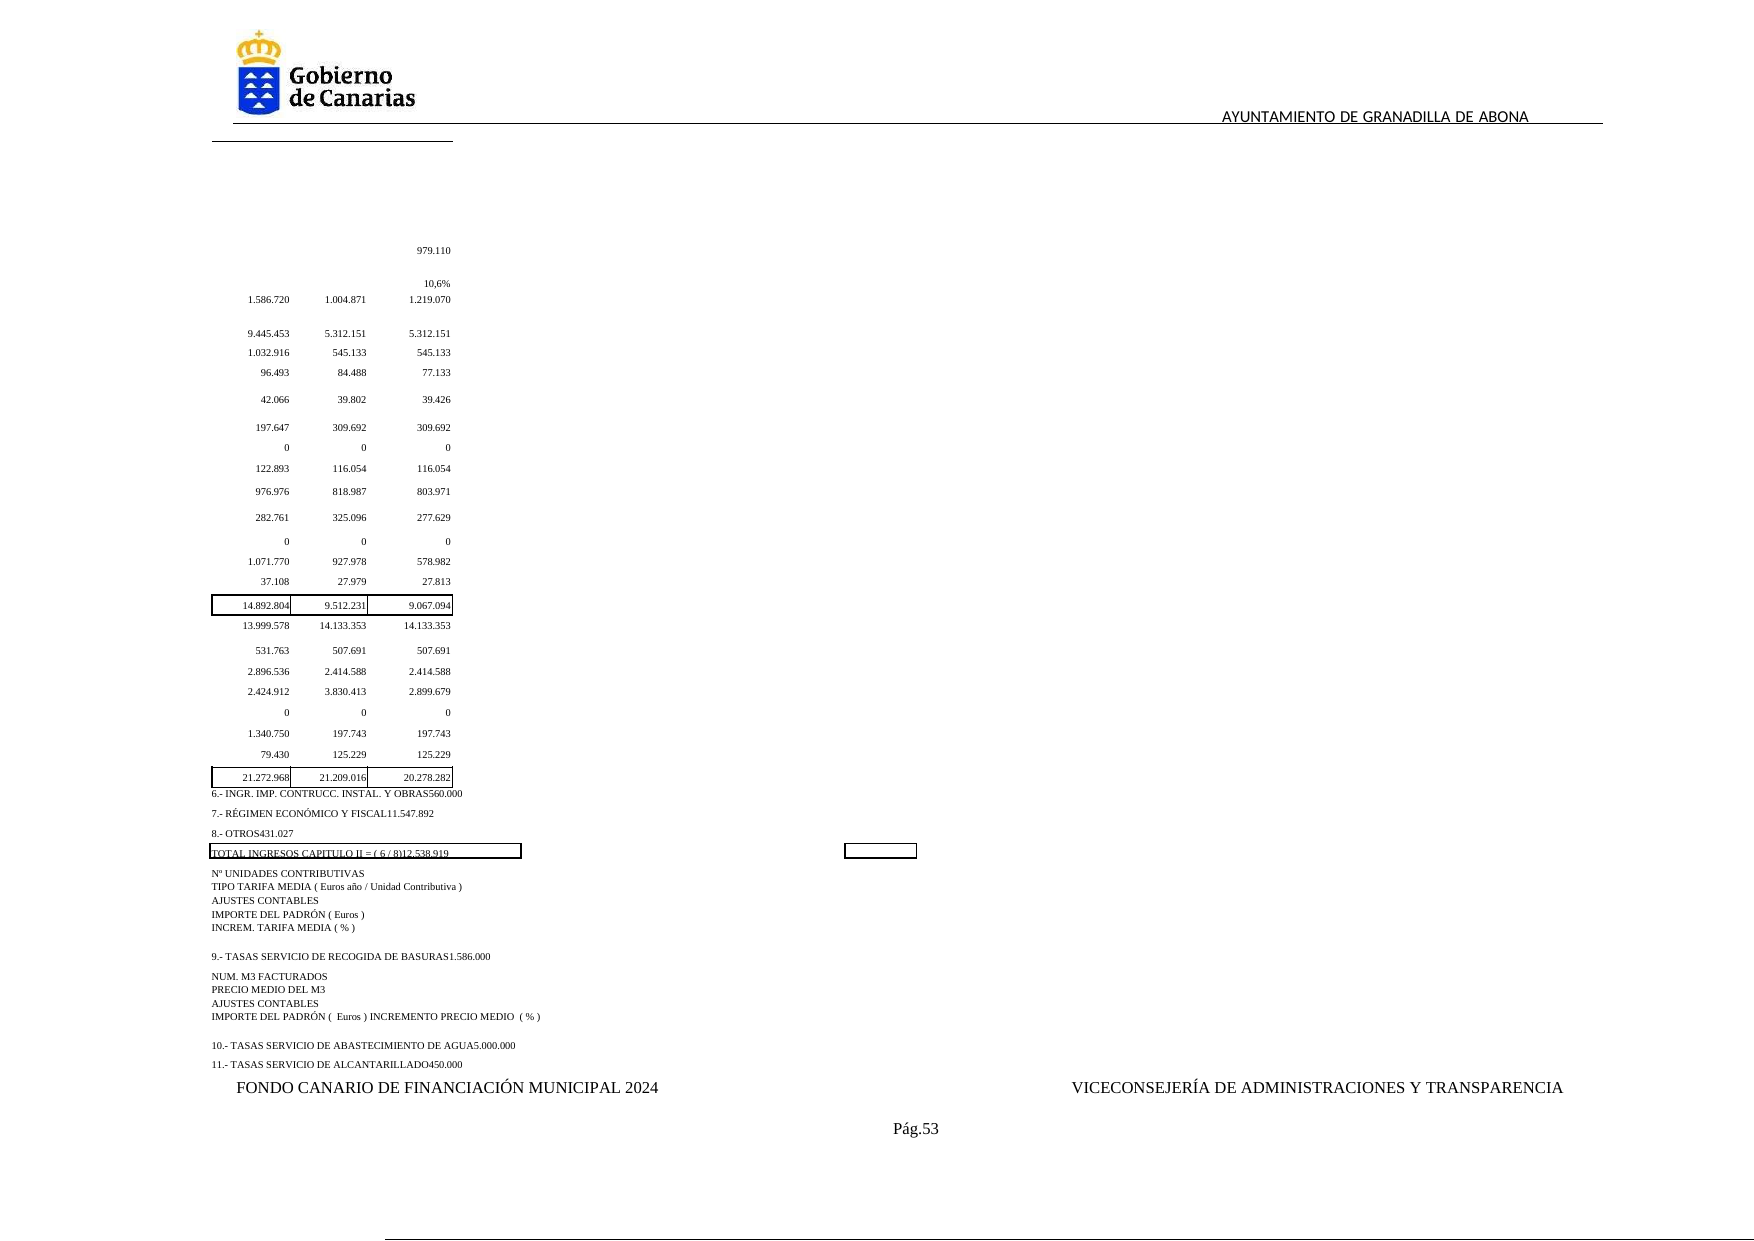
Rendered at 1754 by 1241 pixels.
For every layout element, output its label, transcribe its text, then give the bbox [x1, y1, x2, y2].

table_cell 13.999.578 [212, 616, 291, 640]
table_cell 116.054 [368, 459, 452, 482]
table_cell 2.414.588 [368, 661, 452, 682]
text AJUSTES CONTABLES [211, 997, 838, 1009]
text PRECIO MEDIO DEL M3 [211, 984, 838, 996]
table_cell 507.691 [368, 640, 452, 661]
table_cell 122.893 [212, 459, 291, 482]
table_cell 21.209.016 [291, 768, 367, 786]
table_cell 803.971 [368, 482, 452, 508]
table_cell 96.493 [212, 363, 291, 390]
text Nº UNIDADES CONTRIBUTIVAS [211, 867, 838, 879]
table_cell 0 [212, 531, 291, 552]
table_cell 5.312.151 [291, 308, 368, 342]
table_cell 197.743 [291, 724, 368, 744]
table_cell 0 [212, 438, 291, 459]
table_cell 1.586.720 [212, 142, 291, 308]
table_cell 20.278.282 [368, 768, 452, 786]
table_cell 197.647 [212, 418, 291, 438]
table_cell 14.133.353 [368, 616, 452, 640]
table_cell 9.512.231 [291, 596, 367, 614]
table_cell 27.813 [368, 572, 452, 594]
text ESTIMACIÓN COBROS EJERC. POSTERIORES/FALLIDOS [211, 1025, 838, 1037]
text [522, 848, 844, 859]
table_cell 0 [368, 438, 452, 459]
table_cell 5.312.151 [368, 308, 452, 342]
text NUM. M3 FACTURADOS [211, 970, 838, 982]
table_cell 325.096 [291, 508, 368, 531]
table_cell 578.982 [368, 552, 452, 572]
text 6.- INGR. IMP. CONTRUCC. INSTAL. Y OBRAS560.000 [211, 788, 1208, 800]
table_cell 2.424.912 [212, 682, 291, 703]
text 11.- TASAS SERVICIO DE ALCANTARILLADO450.000 [211, 1059, 1208, 1071]
text ESTIMACIÓN COBROS EJERC. POSTERIORES Y FALLIDOS ( % ) [211, 936, 838, 948]
table_cell 3.830.413 [291, 682, 368, 703]
text TIPO TARIFA MEDIA ( Euros año / Unidad Contributiva ) [211, 881, 838, 893]
table_cell 979.110 10,6% 1.219.070 [368, 142, 452, 308]
text TOTAL INGRESOS CAPITULO II = ( 6 / 8)12.538.919 [211, 848, 520, 857]
text 7.- RÉGIMEN ECONÓMICO Y FISCAL11.547.892 [211, 808, 1208, 820]
table_cell 116.054 [291, 459, 368, 482]
table_cell 545.133 [291, 343, 368, 363]
table_cell 531.763 [212, 640, 291, 661]
table_cell 0 [291, 703, 368, 724]
table_cell 125.229 [368, 745, 452, 766]
text 9.- TASAS SERVICIO DE RECOGIDA DE BASURAS1.586.000 [211, 950, 1208, 962]
text [917, 848, 1208, 859]
table_cell 0 [291, 531, 368, 552]
text IMPORTE DEL PADRÓN ( Euros ) INCREMENTO PRECIO MEDIO ( % ) [211, 1011, 838, 1023]
table_cell 0 [291, 438, 368, 459]
table_cell 2.899.679 [368, 682, 452, 703]
text IMPORTE DEL PADRÓN ( Euros ) [211, 908, 838, 920]
table_cell 2.896.536 [212, 661, 291, 682]
table_cell 1.071.770 [212, 552, 291, 572]
table_cell 39.802 [291, 390, 368, 418]
table_cell 277.629 [368, 508, 452, 531]
table_cell 0 [212, 703, 291, 724]
table_cell 818.987 [291, 482, 368, 508]
text INCREM. TARIFA MEDIA ( % ) [211, 922, 838, 934]
table_cell 0 [368, 703, 452, 724]
text 8.- OTROS431.027 [211, 828, 1208, 840]
table_cell 39.426 [368, 390, 452, 418]
table_cell 27.979 [291, 572, 368, 594]
table_cell 84.488 [291, 363, 368, 390]
table_cell 1.004.871 [291, 142, 368, 308]
table_cell 976.976 [212, 482, 291, 508]
table_cell 42.066 [212, 390, 291, 418]
table_cell 2.414.588 [291, 661, 368, 682]
table_cell 545.133 [368, 343, 452, 363]
text AJUSTES CONTABLES [211, 895, 838, 907]
table_cell 21.272.968 [213, 768, 290, 786]
table_cell 507.691 [291, 640, 368, 661]
table_cell 37.108 [212, 572, 291, 594]
table_cell 1.340.750 [212, 724, 291, 744]
table_cell 77.133 [368, 363, 452, 390]
table_cell 79.430 [212, 745, 291, 766]
table_cell 197.743 [368, 724, 452, 744]
text 10.- TASAS SERVICIO DE ABASTECIMIENTO DE AGUA5.000.000 [211, 1039, 1208, 1051]
table_cell 14.133.353 [291, 616, 368, 640]
table_cell 14.892.804 [213, 596, 290, 614]
table_cell 309.692 [291, 418, 368, 438]
table_cell 9.067.094 [368, 596, 452, 614]
table_cell 0 [368, 531, 452, 552]
table_cell 309.692 [368, 418, 452, 438]
table_cell 125.229 [291, 745, 368, 766]
table_cell 927.978 [291, 552, 368, 572]
table_cell 282.761 [212, 508, 291, 531]
table_cell 1.032.916 [212, 343, 291, 363]
table_cell 9.445.453 [212, 308, 291, 342]
